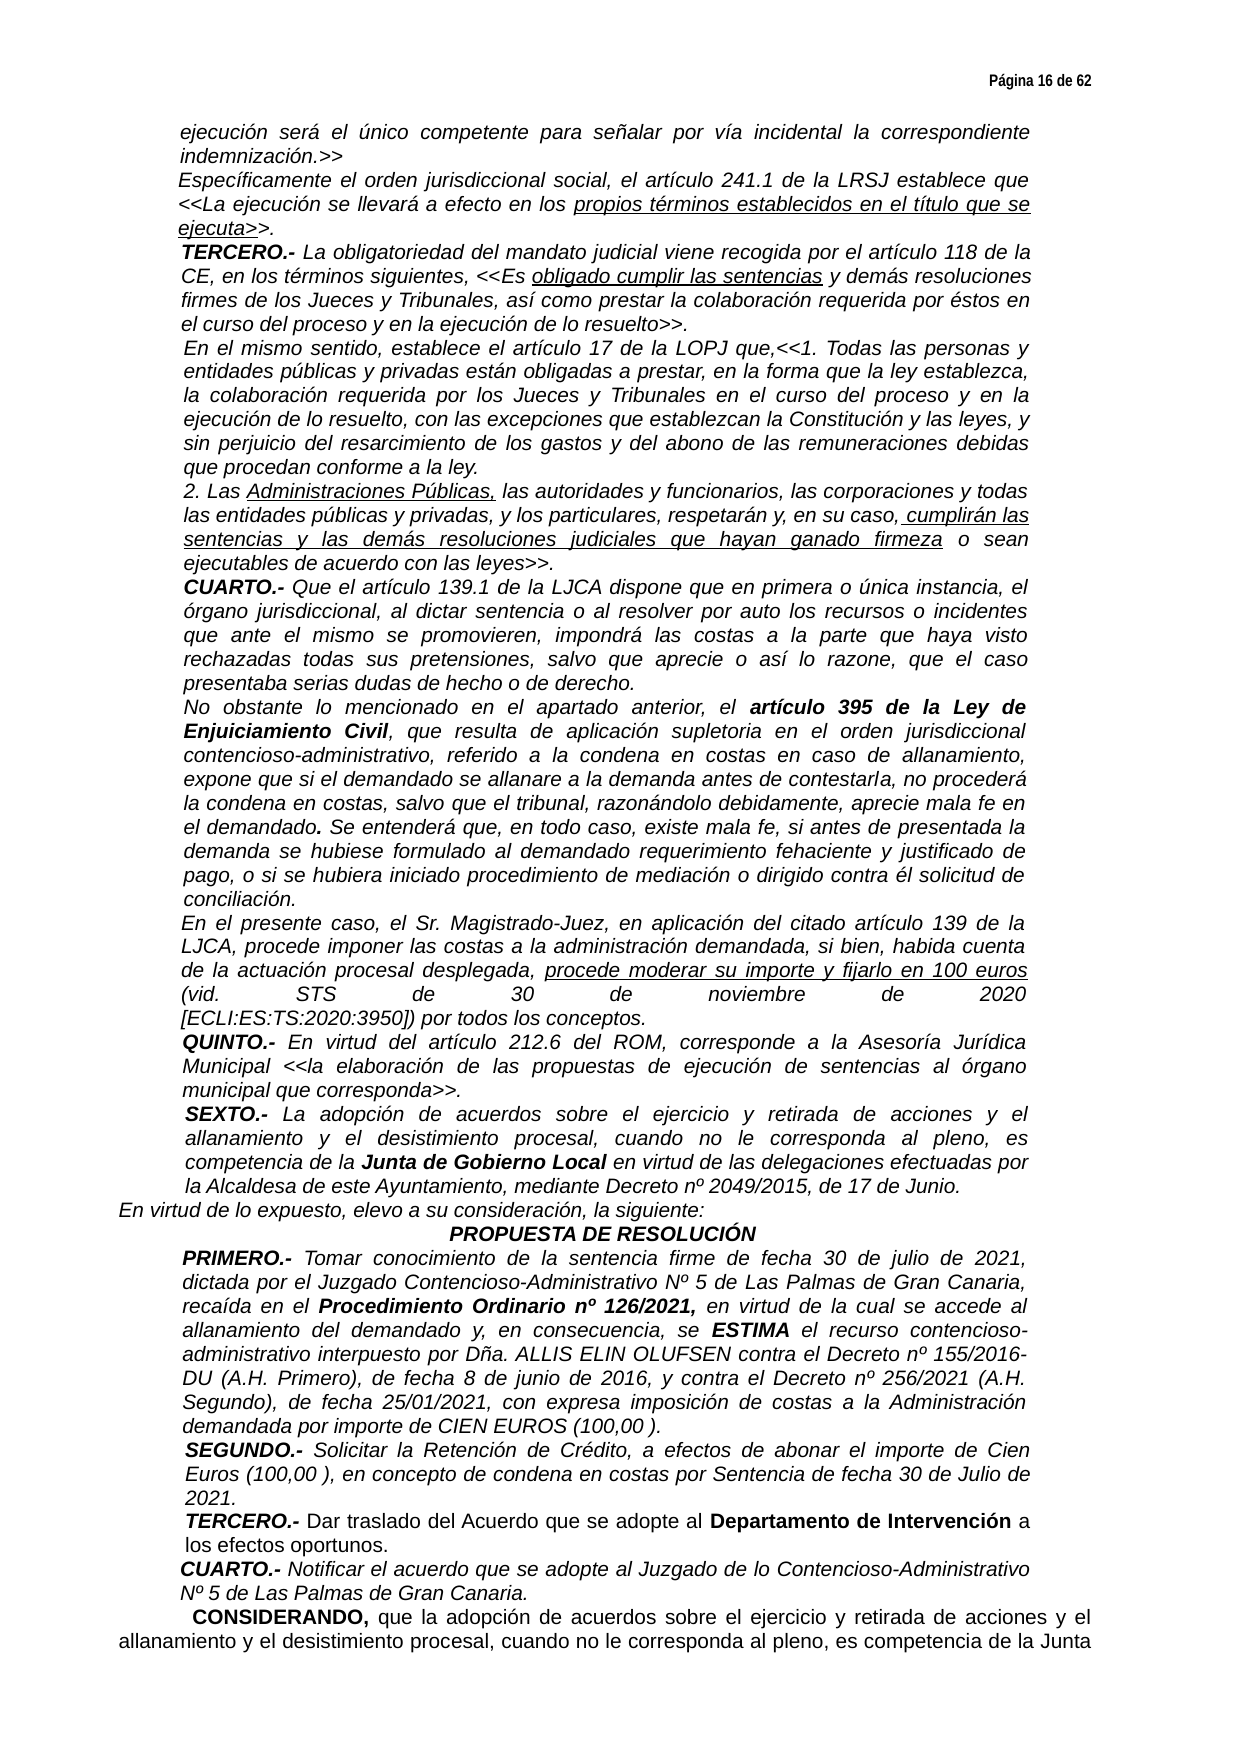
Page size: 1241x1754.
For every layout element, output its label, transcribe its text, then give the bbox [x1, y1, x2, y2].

text En virtud de lo expuesto, elevo a su consideración, la siguiente: [118, 1198, 1092, 1222]
text TERCERO.- La obligatoriedad del mandato judicial viene recogida por el artículo 118 de la CE, en los términos siguientes, <<Es obligado cumplir las sentencias y demás resoluciones firmes de los Jueces y Tribunales, así como prestar la colaboración requerida por éstos en el curso del proceso y en la ejecución de lo resuelto>>. [181, 239, 1034, 335]
text En el mismo sentido, establece el artículo 17 de la LOPJ que,<<1. Todas las personas y entidades públicas y privadas están obligadas a prestar, en la forma que la ley establezca, la colaboración requerida por los Jueces y Tribunales en el curso del proceso y en la ejecución de lo resuelto, con las excepciones que establezcan la Constitución y las leyes, y sin perjuicio del resarcimiento de los gastos y del abono de las remuneraciones debidas que procedan conforme a la ley. [183, 335, 1033, 479]
text SEGUNDO.- Solicitar la Retención de Crédito, a efectos de abonar el importe de Cien Euros (100,00 ), en concepto de condena en costas por Sentencia de fecha 30 de Julio de 2021. [185, 1437, 1034, 1509]
text CUARTO.- Notificar el acuerdo que se adopte al Juzgado de lo Contencioso-Administrativo Nº 5 de Las Palmas de Gran Canaria. [180, 1557, 1033, 1605]
text En el presente caso, el Sr. Magistrado-Juez, en aplicación del citado artículo 139 de la LJCA, procede imponer las costas a la administración demandada, si bien, habida cuenta de la actuación procesal desplegada, procede moderar su importe y fijarlo en 100 euros (vid. STS de 30 de noviembre de 2020 [ECLI:ES:TS:2020:3950]) por todos los conceptos. [181, 910, 1029, 1030]
text ejecución será el único competente para señalar por vía incidental la correspondiente indemnización.>> [180, 120, 1034, 168]
text TERCERO.- Dar traslado del Acuerdo que se adopte al Departamento de Intervención a los efectos oportunos. [185, 1509, 1030, 1557]
text No obstante lo mencionado en el apartado anterior, el artículo 395 de la Ley de Enjuiciamiento Civil, que resulta de aplicación supletoria en el orden jurisdiccional contencioso-administrativo, referido a la condena en costas en caso de allanamiento, expone que si el demandado se allanare a la demanda antes de contestarla, no procederá la condena en costas, salvo que el tribunal, razonándolo debidamente, aprecie mala fe en el demandado. Se entenderá que, en todo caso, existe mala fe, si antes de presentada la demanda se hubiese formulado al demandado requerimiento fehaciente y justificado de pago, o si se hubiera iniciado procedimiento de mediación o dirigido contra él solicitud de conciliación. [183, 695, 1029, 910]
text QUINTO.- En virtud del artículo 212.6 del ROM, corresponde a la Asesoría Jurídica Municipal <<la elaboración de las propuestas de ejecución de sentencias al órgano municipal que corresponda>>. [182, 1030, 1030, 1102]
text CUARTO.- Que el artículo 139.1 de la LJCA dispone que en primera o única instancia, el órgano jurisdiccional, al dictar sentencia o al resolver por auto los recursos o incidentes que ante el mismo se promovieren, impondrá las costas a la parte que haya visto rechazadas todas sus pretensiones, salvo que aprecie o así lo razone, que el caso presentaba serias dudas de hecho o de derecho. [183, 575, 1031, 695]
text 2. Las Administraciones Públicas, las autoridades y funcionarios, las corporaciones y todas las entidades públicas y privadas, y los particulares, respetarán y, en su caso, cumplirán las sentencias y las demás resoluciones judiciales que hayan ganado firmeza o sean ejecutables de acuerdo con las leyes>>. [183, 479, 1031, 575]
text CONSIDERANDO, que la adopción de acuerdos sobre el ejercicio y retirada de acciones y el allanamiento y el desistimiento procesal, cuando no le corresponda al pleno, es competencia de la Junta [118, 1605, 1092, 1653]
text PRIMERO.- Tomar conocimiento de la sentencia firme de fecha 30 de julio de 2021, dictada por el Juzgado Contencioso-Administrativo Nº 5 de Las Palmas de Gran Canaria, recaída en el Procedimiento Ordinario nº 126/2021, en virtud de la cual se accede al allanamiento del demandado y, en consecuencia, se ESTIMA el recurso contencioso-administrativo interpuesto por Dña. ALLIS ELIN OLUFSEN contra el Decreto nº 155/2016-DU (A.H. Primero), de fecha 8 de junio de 2016, y contra el Decreto nº 256/2021 (A.H. Segundo), de fecha 25/01/2021, con expresa imposición de costas a la Administración demandada por importe de CIEN EUROS (100,00 ). [182, 1246, 1030, 1437]
text PROPUESTA DE RESOLUCIÓN [118, 1222, 1092, 1246]
text Específicamente el orden jurisdiccional social, el artículo 241.1 de la LRSJ establece que <<La ejecución se llevará a efecto en los propios términos establecidos en el título que se ejecuta>>. [178, 168, 1033, 239]
text SEXTO.- La adopción de acuerdos sobre el ejercicio y retirada de acciones y el allanamiento y el desistimiento procesal, cuando no le corresponda al pleno, es competencia de la Junta de Gobierno Local en virtud de las delegaciones efectuadas por la Alcaldesa de este Ayuntamiento, mediante Decreto nº 2049/2015, de 17 de Junio. [185, 1102, 1031, 1198]
